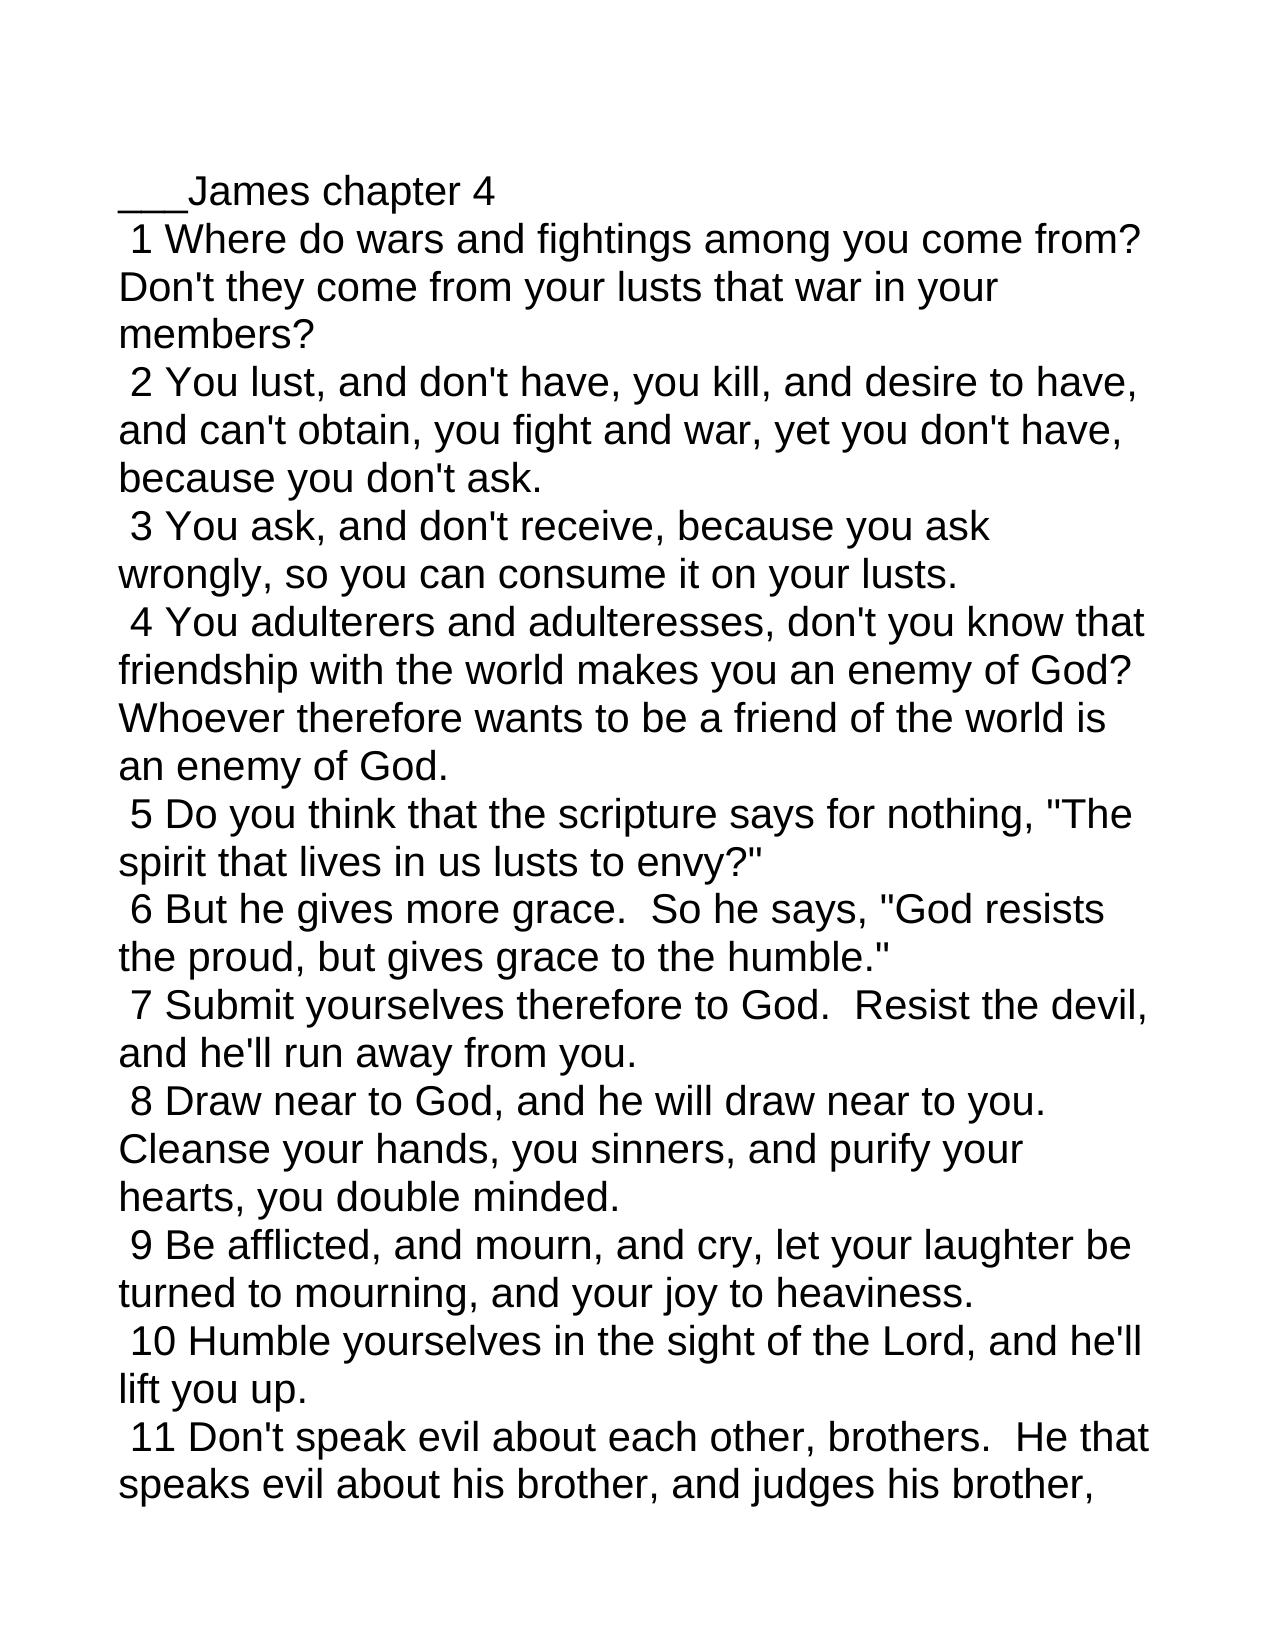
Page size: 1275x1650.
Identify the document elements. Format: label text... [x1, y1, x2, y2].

text 3 You ask, and don't receive, because you ask wrongly, so you can consume it on your lusts. [118, 501, 1157, 597]
text 5 Do you think that the scripture says for nothing, "The spirit that lives in us lusts to envy?" [118, 789, 1157, 885]
text 7 Submit yourselves therefore to God. Resist the devil, and he'll run away from you. [118, 981, 1157, 1076]
text 10 Humble yourselves in the sight of the Lord, and he'll lift you up. [118, 1316, 1157, 1412]
text 2 You lust, and don't have, you kill, and desire to have, and can't obtain, you fight and war, yet you don't have, because you don't ask. [118, 358, 1157, 501]
text 1 Where do wars and fightings among you come from? Don't they come from your lusts that war in your members? [118, 214, 1157, 358]
text 8 Draw near to God, and he will draw near to you. Cleanse your hands, you sinners, and purify your hearts, you double minded. [118, 1076, 1157, 1220]
text ___James chapter 4 [118, 166, 1157, 214]
text 4 You adulterers and adulteresses, don't you know that friendship with the world makes you an enemy of God? Whoever therefore wants to be a friend of the world is an enemy of God. [118, 597, 1157, 789]
text 9 Be afflicted, and mourn, and cry, let your laughter be turned to mourning, and your joy to heaviness. [118, 1220, 1157, 1316]
text 6 But he gives more grace. So he says, "God resists the proud, but gives grace to the humble." [118, 885, 1157, 981]
text 11 Don't speak evil about each other, brothers. He that speaks evil about his brother, and judges his brother, [118, 1412, 1157, 1508]
